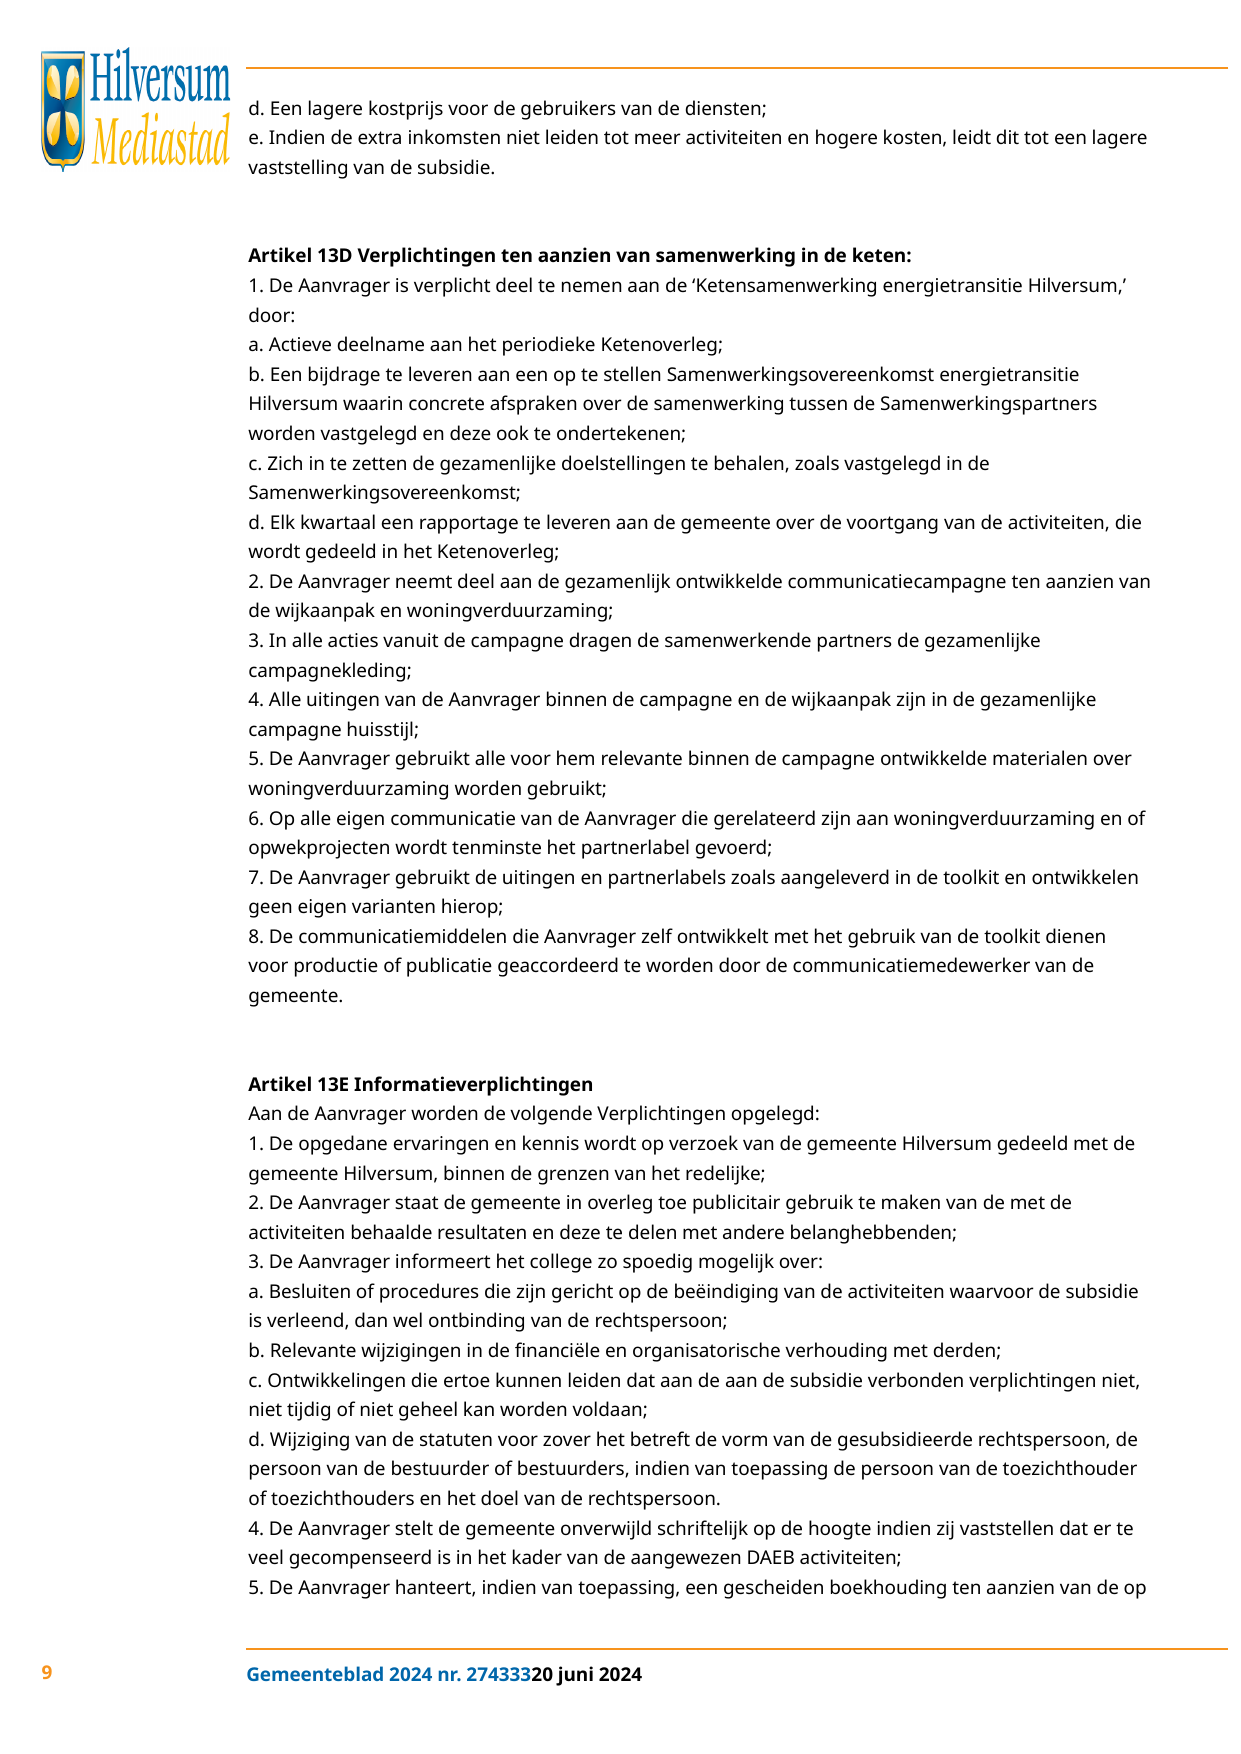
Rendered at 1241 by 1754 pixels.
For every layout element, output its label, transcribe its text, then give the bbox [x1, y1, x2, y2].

text d. Wijziging van de statuten voor zover het betreft de vorm van de gesubsidieerde rechtspersoon, de persoon van de bestuurder of bestuurders, indien van toepassing de persoon van de toezichthouder of toezichthouders en het doel van de rechtspersoon. [248, 1426, 1152, 1511]
text a. Actieve deelname aan het periodieke Ketenoverleg; [248, 331, 1152, 357]
text a. Besluiten of procedures die zijn gericht op de beëindiging van de activiteiten waarvoor de subsidie is verleend, dan wel ontbinding van de rechtspersoon; [248, 1278, 1152, 1333]
text e. Indien de extra inkomsten niet leiden tot meer activiteiten en hogere kosten, leidt dit tot een lagere vaststelling van de subsidie. [248, 124, 1152, 180]
text 2. De Aanvrager staat de gemeente in overleg toe publicitair gebruik te maken van de met de activiteiten behaalde resultaten en deze te delen met andere belanghebbenden; [248, 1189, 1152, 1245]
text 5. De Aanvrager gebruikt alle voor hem relevante binnen de campagne ontwikkelde materialen over woningverduurzaming worden gebruikt; [248, 746, 1152, 801]
text b. Een bijdrage te leveren aan een op te stellen Samenwerkingsovereenkomst energietransitie Hilversum waarin concrete afspraken over de samenwerking tussen de Samenwerkingspartners worden vastgelegd en deze ook te ondertekenen; [248, 361, 1152, 446]
text c. Zich in te zetten de gezamenlijke doelstellingen te behalen, zoals vastgelegd in de Samenwerkingsovereenkomst; [248, 450, 1152, 505]
text Artikel 13D Verplichtingen ten aanzien van samenwerking in de keten: [248, 243, 1152, 268]
text Aan de Aanvrager worden de volgende Verplichtingen opgelegd: [248, 1101, 1152, 1126]
text 8. De communicatiemiddelen die Aanvrager zelf ontwikkelt met het gebruik van de toolkit dienen voor productie of publicatie geaccordeerd te worden door de communicatiemedewerker van de gemeente. [248, 923, 1152, 1008]
text Artikel 13E Informatieverplichtingen [248, 1071, 1152, 1097]
text d. Een lagere kostprijs voor de gebruikers van de diensten; [248, 95, 1152, 121]
text 6. Op alle eigen communicatie van de Aanvrager die gerelateerd zijn aan woningverduurzaming en of opwekprojecten wordt tenminste het partnerlabel gevoerd; [248, 805, 1152, 860]
text 7. De Aanvrager gebruikt de uitingen en partnerlabels zoals aangeleverd in de toolkit en ontwikkelen geen eigen varianten hierop; [248, 864, 1152, 919]
text 2. De Aanvrager neemt deel aan de gezamenlijk ontwikkelde communicatiecampagne ten aanzien van de wijkaanpak en woningverduurzaming; [248, 568, 1152, 623]
text b. Relevante wijzigingen in de financiële en organisatorische verhouding met derden; [248, 1337, 1152, 1363]
picture [41, 47, 231, 172]
text 4. Alle uitingen van de Aanvrager binnen de campagne en de wijkaanpak zijn in de gezamenlijke campagne huisstijl; [248, 686, 1152, 742]
text 1. De opgedane ervaringen en kennis wordt op verzoek van de gemeente Hilversum gedeeld met de gemeente Hilversum, binnen de grenzen van het redelijke; [248, 1130, 1152, 1186]
text 3. In alle acties vanuit de campagne dragen de samenwerkende partners de gezamenlijke campagnekleding; [248, 627, 1152, 683]
text 1. De Aanvrager is verplicht deel te nemen aan de ‘Ketensamenwerking energietransitie Hilversum,’ door: [248, 272, 1152, 328]
text 4. De Aanvrager stelt de gemeente onverwijld schriftelijk op de hoogte indien zij vaststellen dat er te veel gecompenseerd is in het kader van de aangewezen DAEB activiteiten; [248, 1515, 1152, 1570]
text 5. De Aanvrager hanteert, indien van toepassing, een gescheiden boekhouding ten aanzien van de op [248, 1574, 1152, 1600]
text c. Ontwikkelingen die ertoe kunnen leiden dat aan de aan de subsidie verbonden verplichtingen niet, niet tijdig of niet geheel kan worden voldaan; [248, 1367, 1152, 1422]
text d. Elk kwartaal een rapportage te leveren aan de gemeente over de voortgang van de activiteiten, die wordt gedeeld in het Ketenoverleg; [248, 509, 1152, 564]
text 3. De Aanvrager informeert het college zo spoedig mogelijk over: [248, 1248, 1152, 1274]
